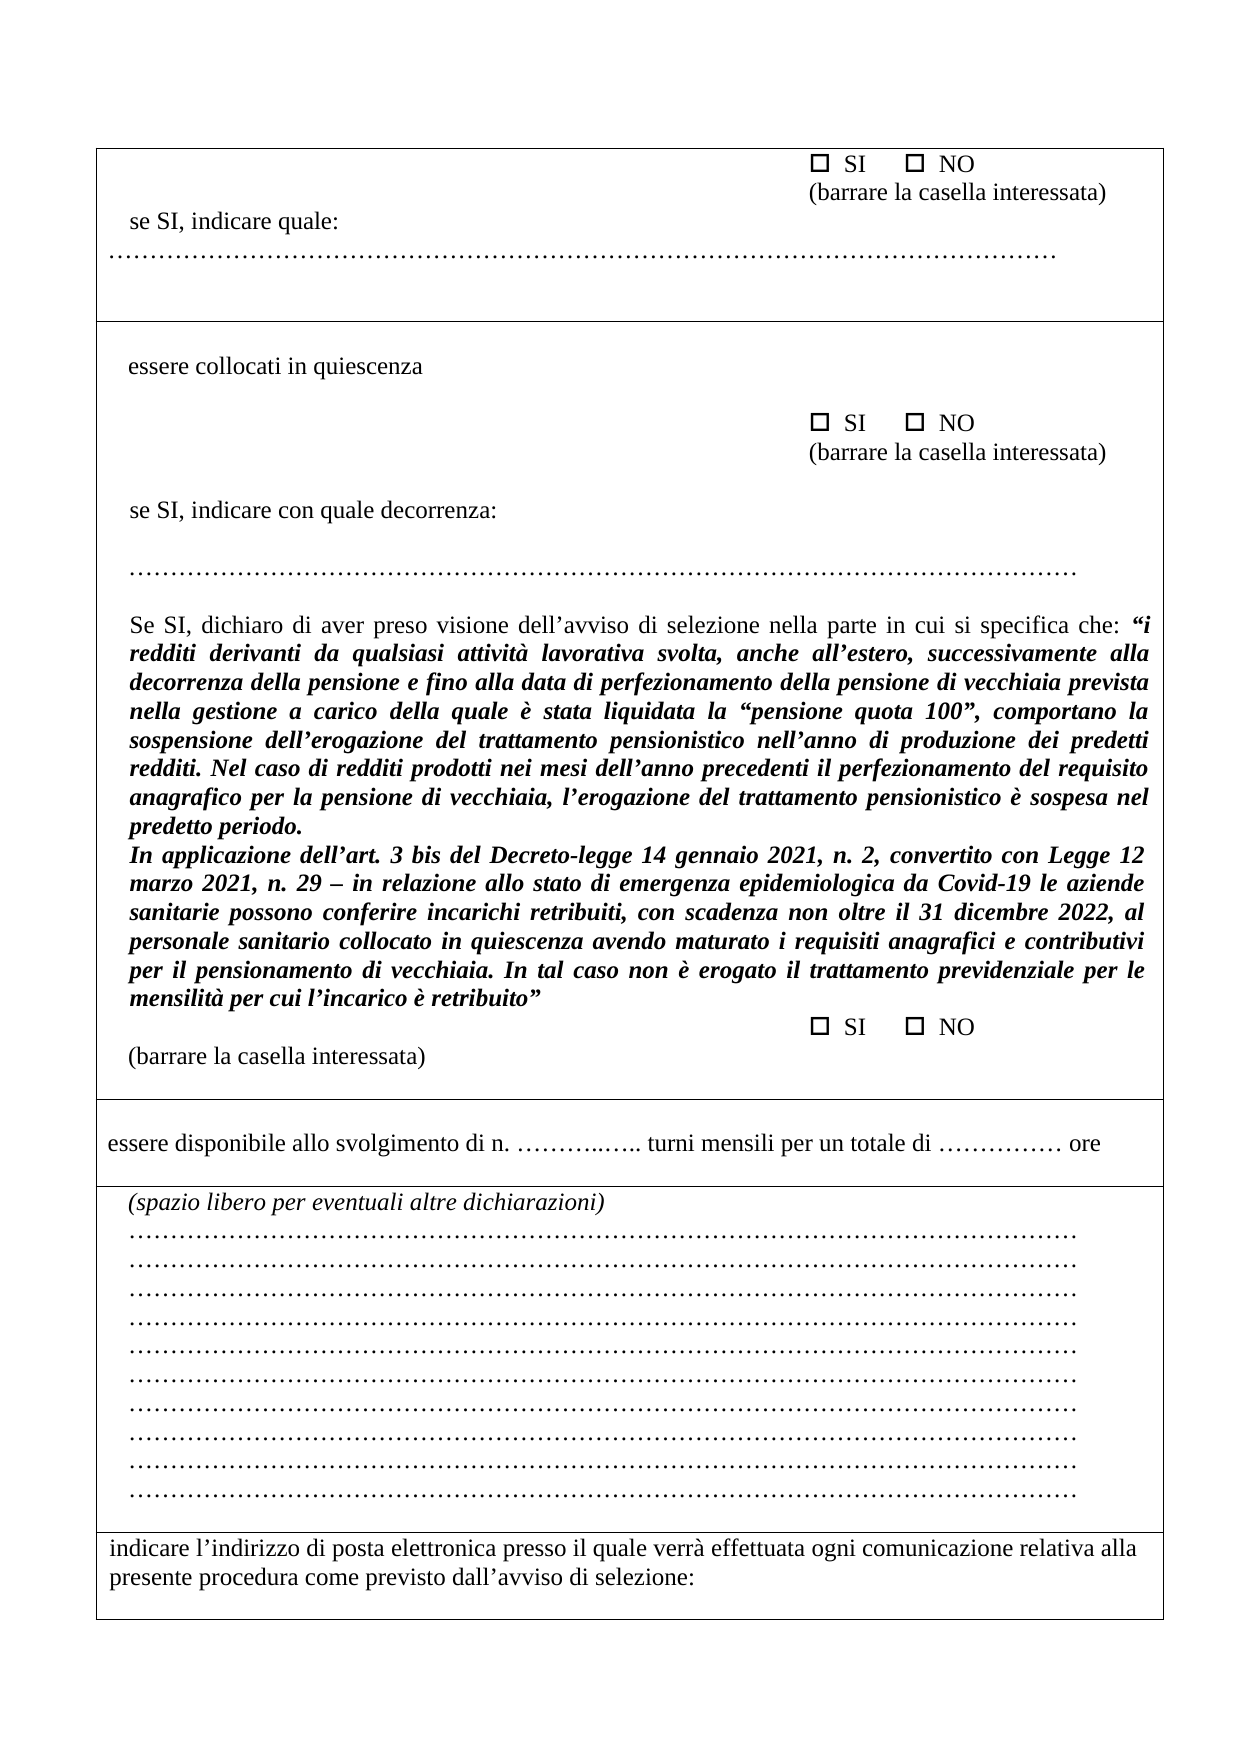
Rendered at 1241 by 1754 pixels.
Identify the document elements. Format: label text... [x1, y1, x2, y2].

table_cell [73, 1532, 96, 1619]
table_cell [73, 1186, 96, 1532]
table_cell  SI  NO (barrare la casella interessata) se SI, indicare quale: …………………………………………………………………………………………………… [97, 149, 1163, 321]
table_cell (spazio libero per eventuali altre dichiarazioni) …………………………………………………………………………………………………… …………………………………………………………………………………………………… …………………………………………………………………………………………………… …………………………………………………………………………………………………… …………………………………………………………………………………………………… …………………………………………………………………………………………………… …………………………………………………………………………………………………… …………………………………………………………………………………………………… …………………………………………………………………………………………………… …………………………………………………………………………………………………… [97, 1187, 1163, 1532]
table_cell [73, 148, 96, 321]
table_cell essere disponibile allo svolgimento di n. ………..….. turni mensili per un totale di …………… ore [97, 1100, 1163, 1186]
table_cell [73, 1099, 96, 1186]
table_cell essere collocati in quiescenza  SI  NO (barrare la casella interessata) se SI, indicare con quale decorrenza: …………………………………………………………………………………………………… Se SI, dichiaro di aver preso visione dell’avviso di selezione nella parte in cui si specifica che: “i redditi derivanti da qualsiasi attività lavorativa svolta, anche all’estero, successivamente alla decorrenza della pensione e fino alla data di perfezionamento della pensione di vecchiaia prevista nella gestione a carico della quale è stata liquidata la “pensione quota 100”, comportano la sospensione dell’erogazione del trattamento pensionistico nell’anno di produzione dei predetti redditi. Nel caso di redditi prodotti nei mesi dell’anno precedenti il perfezionamento del requisito anagrafico per la pensione di vecchiaia, l’erogazione del trattamento pensionistico è sospesa nel predetto periodo. In applicazione dell’art. 3 bis del Decreto-legge 14 gennaio 2021, n. 2, convertito con Legge 12 marzo 2021, n. 29 – in relazione allo stato di emergenza epidemiologica da Covid-19 le aziende sanitarie possono conferire incarichi retribuiti, con scadenza non oltre il 31 dicembre 2022, al personale sanitario collocato in quiescenza avendo maturato i requisiti anagrafici e contributivi per il pensionamento di vecchiaia. In tal caso non è erogato il trattamento previdenziale per le mensilità per cui l’incarico è retribuito”  SI  NO (barrare la casella interessata) [97, 322, 1163, 1098]
table_cell [73, 321, 96, 1098]
table_cell indicare l’indirizzo di posta elettronica presso il quale verrà effettuata ogni comunicazione relativa alla presente procedura come previsto dall’avviso di selezione: [97, 1533, 1163, 1619]
